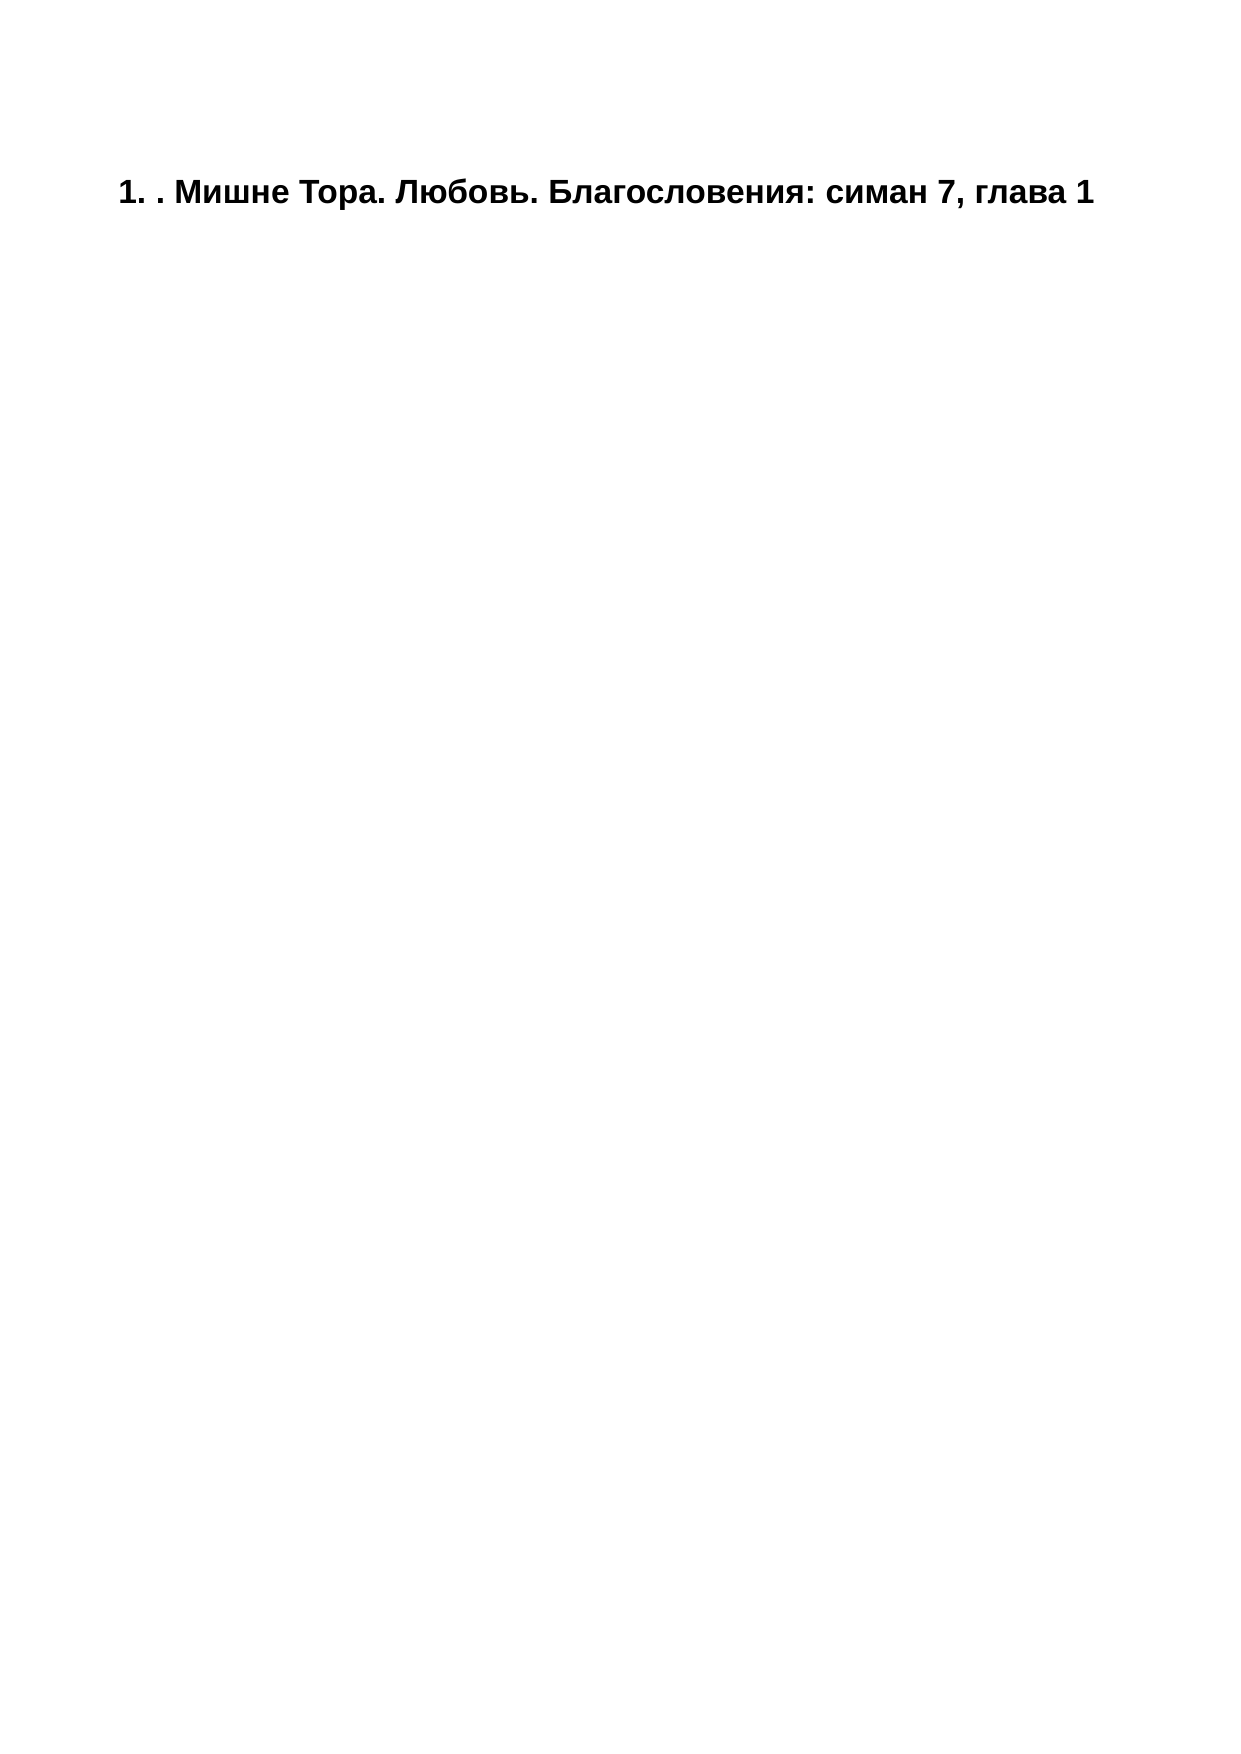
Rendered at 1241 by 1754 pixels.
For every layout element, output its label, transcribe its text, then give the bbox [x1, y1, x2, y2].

subtitle . Мишне Тора. Любовь. Благословения: симан 7, глава 1 [118, 147, 1122, 176]
